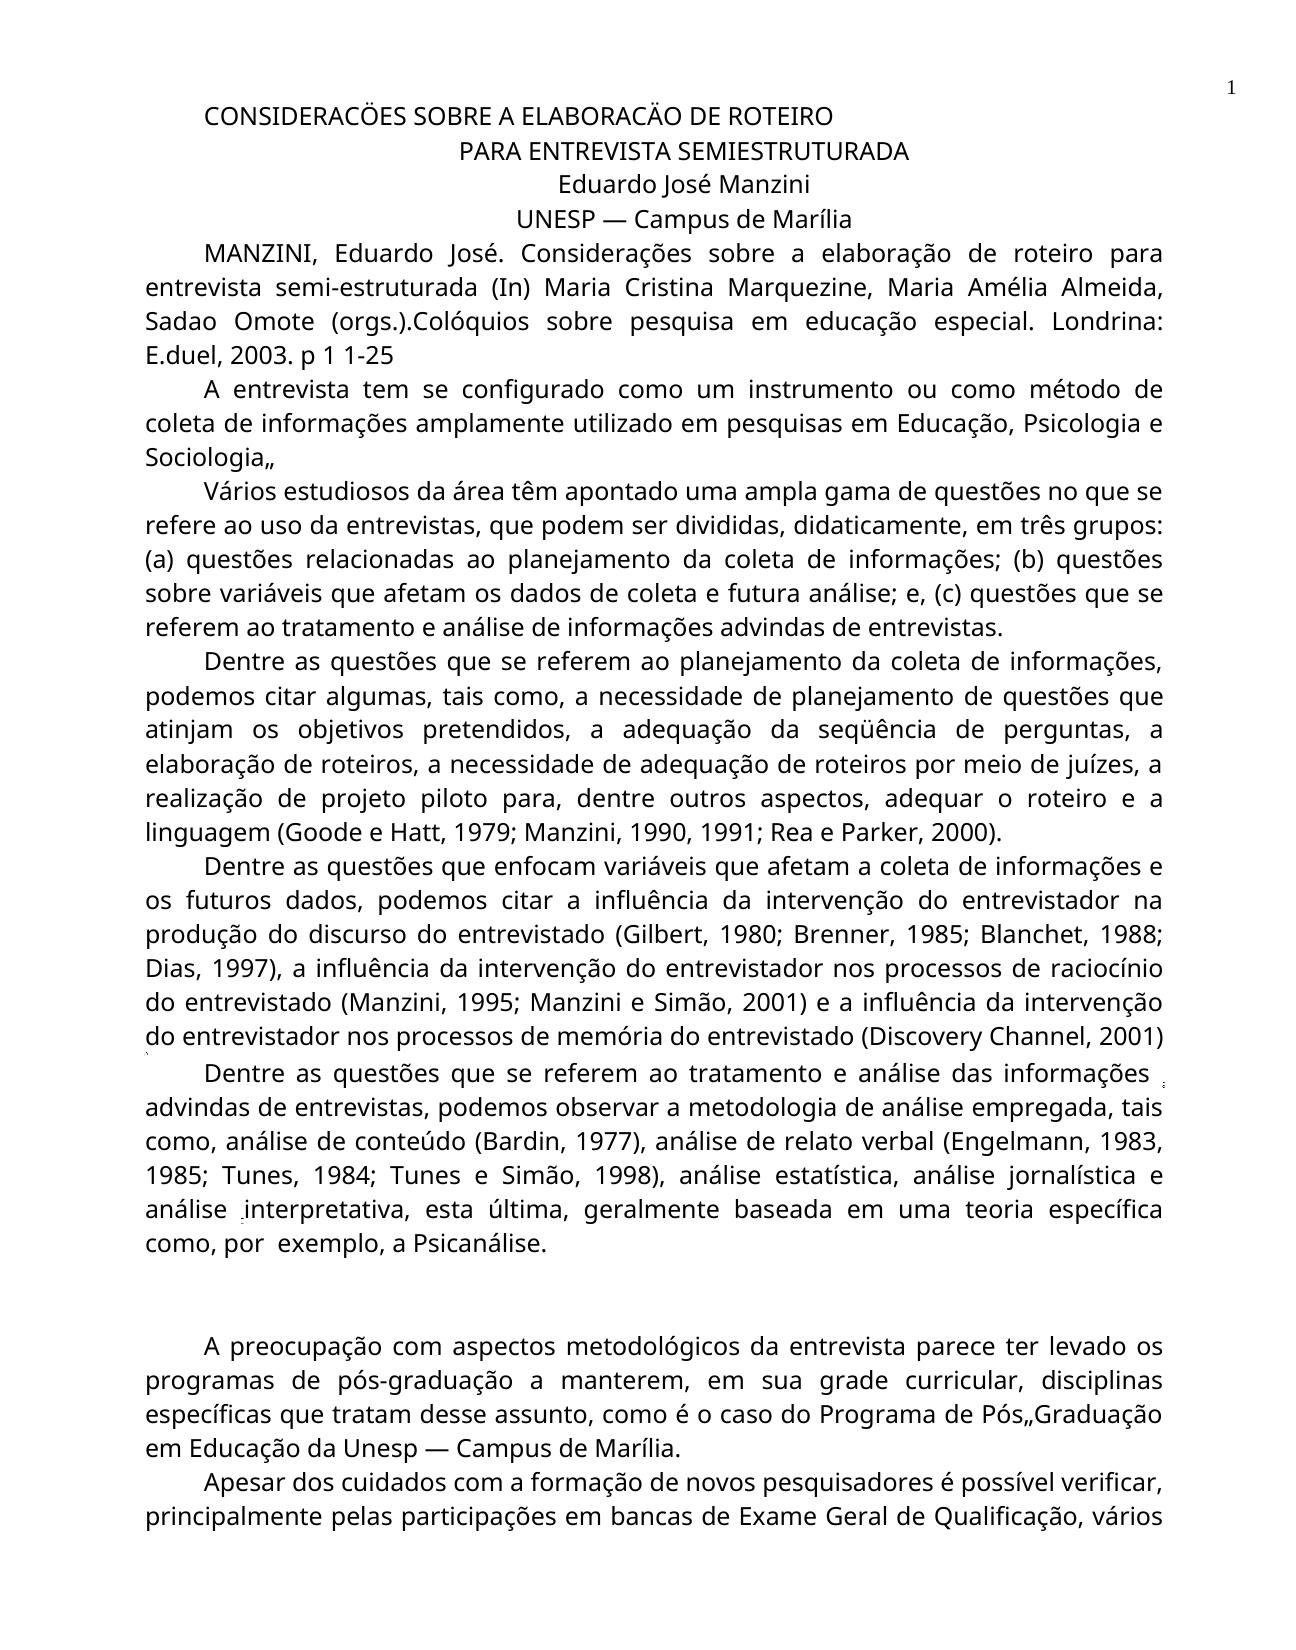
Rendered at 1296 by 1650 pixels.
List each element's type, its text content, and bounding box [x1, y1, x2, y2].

text A preocupação com aspectos metodológicos da entrevista parece ter levado os programas de pós-graduação a manterem, em sua grade curricular, disciplinas específicas que tratam desse assunto, como é o caso do Programa de Pós„Graduação em Educação da Unesp — Campus de Marília. [145, 1328, 1164, 1464]
text Dentre as questões que enfocam variáveis que afetam a coleta de informações e os futuros dados, podemos citar a influência da intervenção do entrevistador na produção do discurso do entrevistado (Gilbert, 1980; Brenner, 1985; Blanchet, 1988; Dias, 1997), a influência da intervenção do entrevistador nos processos de raciocínio do entrevistado (Manzini, 1995; Manzini e Simão, 2001) e a influência da intervenção do entrevistador nos processos de memória do entrevistado (Discovery Channel, 2001) [145, 848, 1164, 1056]
text UNESP — Campus de Marília [145, 201, 1164, 235]
text Vários estudiosos da área têm apontado uma ampla gama de questões no que se refere ao uso da entrevistas, que podem ser divididas, didaticamente, em três grupos: (a) questões relacionadas ao planejamento da coleta de informações; (b) questões sobre variáveis que afetam os dados de coleta e futura análise; e, (c) questões que se referem ao tratamento e análise de informações advindas de entrevistas. [145, 474, 1164, 644]
text Apesar dos cuidados com a formação de novos pesquisadores é possível verificar, principalmente pelas participações em bancas de Exame Geral de Qualificação, vários [145, 1464, 1164, 1533]
text Dentre as questões que se referem ao planejamento da coleta de informações, podemos citar algumas, tais como, a necessidade de planejamento de questões que atinjam os objetivos pretendidos, a adequação da seqüência de perguntas, a elaboração de roteiros, a necessidade de adequação de roteiros por meio de juízes, a realização de projeto piloto para, dentre outros aspectos, adequar o roteiro e a linguagem (Goode e Hatt, 1979; Manzini, 1990, 1991; Rea e Parker, 2000). [145, 644, 1164, 848]
text Dentre as questões que se referem ao tratamento e análise das informações advindas de entrevistas, podemos observar a metodologia de análise empregada, tais como, análise de conteúdo (Bardin, 1977), análise de relato verbal (Engelmann, 1983, 1985; Tunes, 1984; Tunes e Simão, 1998), análise estatística, análise jornalística e análise interpretativa, esta última, geralmente baseada em uma teoria específica como, por exemplo, a Psicanálise. [145, 1056, 1164, 1260]
text A entrevista tem se configurado como um instrumento ou como método de coleta de informações amplamente utilizado em pesquisas em Educação, Psicologia e Sociologia„ [145, 372, 1164, 474]
text CONSIDERACÖES SOBRE A ELABORACÄO DE ROTEIRO [145, 99, 1164, 133]
text Eduardo José Manzini [145, 167, 1164, 201]
text MANZINI, Eduardo José. Considerações sobre a elaboração de roteiro para entrevista semi-estruturada (In) Maria Cristina Marquezine, Maria Amélia Almeida, Sadao Omote (orgs.).Colóquios sobre pesquisa em educação especial. Londrina: E.duel, 2003. p 1 1-25 [145, 235, 1164, 372]
text PARA ENTREVISTA SEMIESTRUTURADA [145, 133, 1164, 167]
